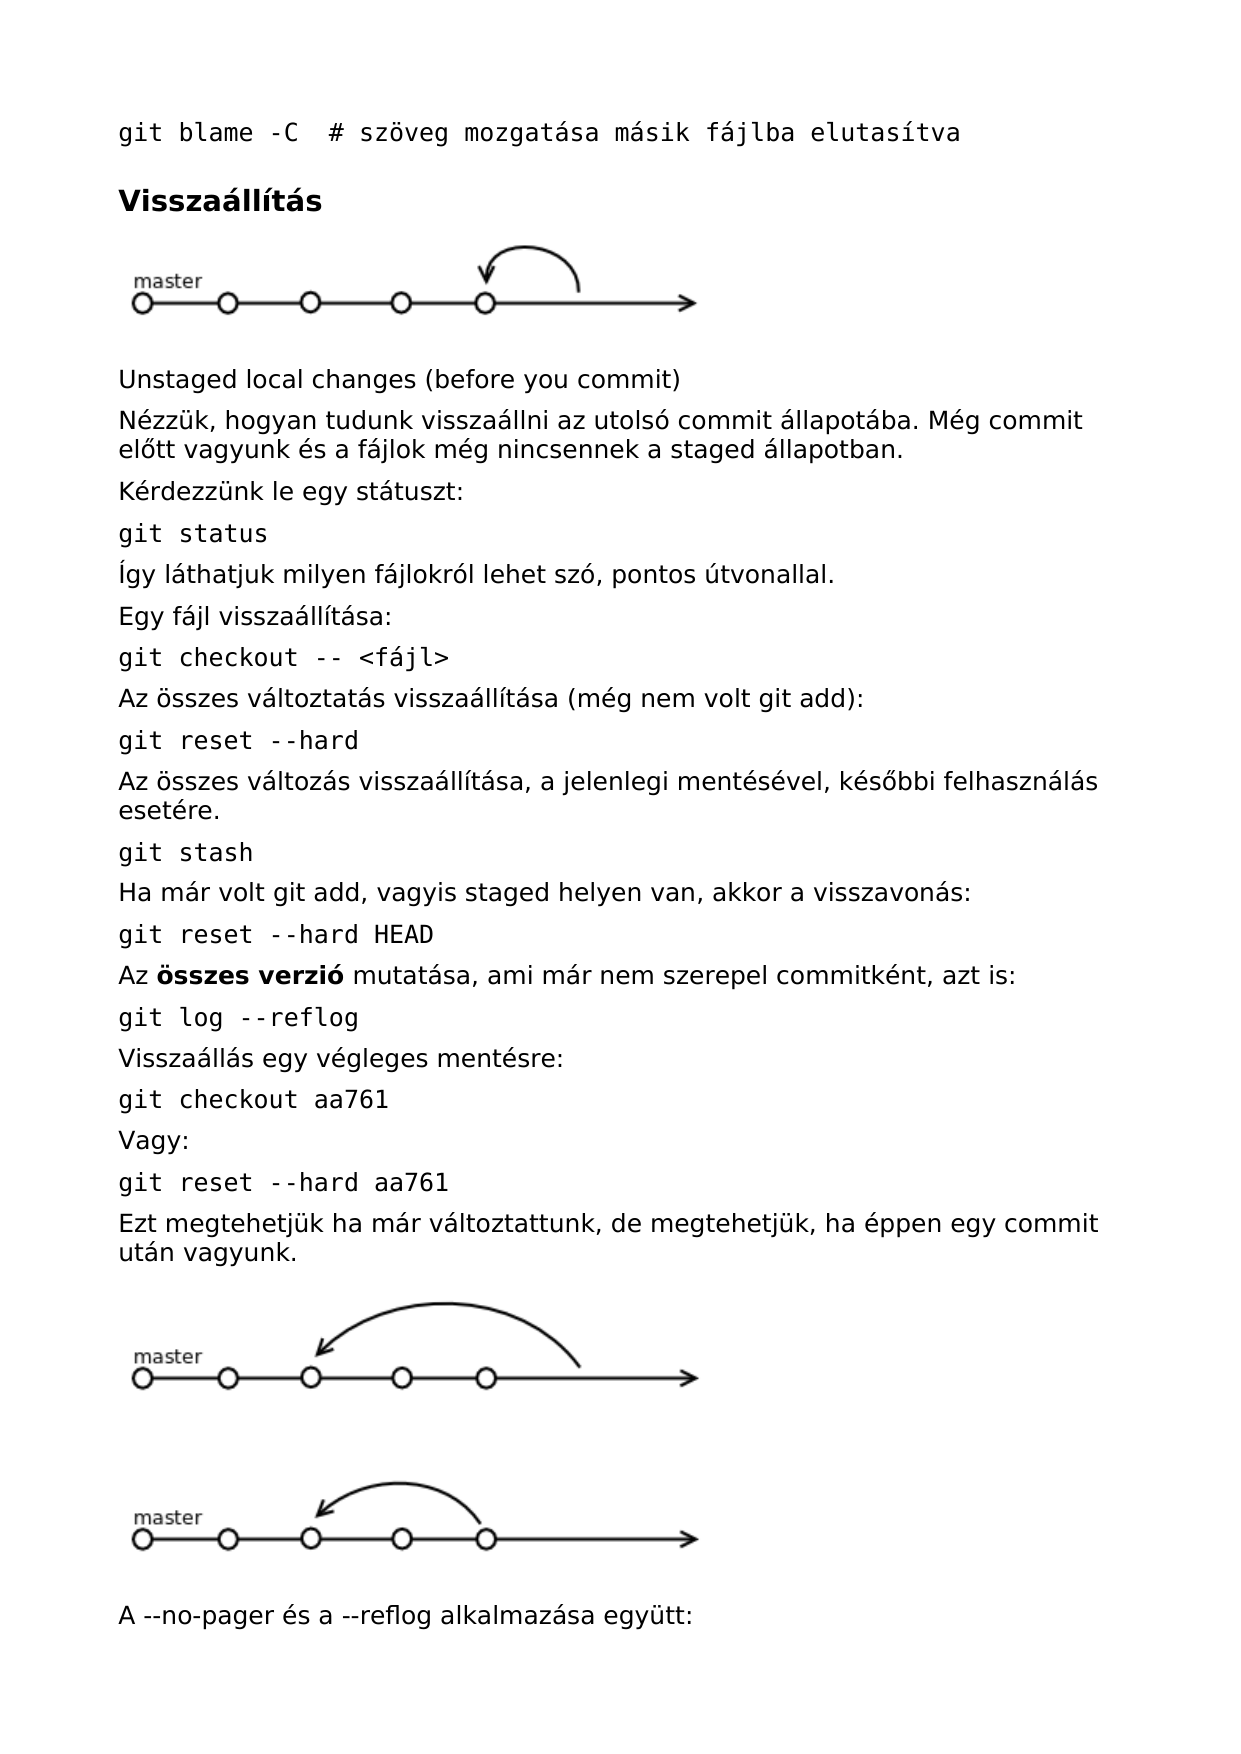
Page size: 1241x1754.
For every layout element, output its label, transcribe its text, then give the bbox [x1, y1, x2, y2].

text Unstaged local changes (before you commit) [118, 365, 1122, 394]
subtitle Visszaállítás [118, 184, 1122, 218]
text Az összes verzió mutatása, ami már nem szerepel commitként, azt is: [118, 961, 1122, 990]
text Kérdezzünk le egy státuszt: [118, 477, 1122, 507]
text git blame -C # szöveg mozgatása másik fájlba elutasítva [118, 118, 1122, 147]
text git status [118, 519, 1122, 548]
text git reset --hard HEAD [118, 920, 1122, 949]
text A --no-pager és a --reflog alkalmazása együtt: [118, 1601, 1122, 1630]
text Ezt megtehetjük ha már változtattunk, de megtehetjük, ha éppen egy commit után vagyunk. [118, 1209, 1122, 1267]
text git checkout aa761 [118, 1086, 1122, 1115]
text Vagy: [118, 1126, 1122, 1156]
text git reset --hard aa761 [118, 1168, 1122, 1197]
picture [118, 230, 745, 353]
text Egy fájl visszaállítása: [118, 602, 1122, 631]
picture [118, 1280, 744, 1428]
text Az összes változtatás visszaállítása (még nem volt git add): [118, 684, 1122, 713]
text Így láthatjuk milyen fájlokról lehet szó, pontos útvonallal. [118, 560, 1122, 589]
text Visszaállás egy végleges mentésre: [118, 1044, 1122, 1073]
text git checkout -- <fájl> [118, 643, 1122, 672]
text git reset --hard [118, 726, 1122, 755]
text git log --reflog [118, 1003, 1122, 1032]
picture [118, 1440, 744, 1589]
text Nézzük, hogyan tudunk visszaállni az utolsó commit állapotába. Még commit előtt vagyunk és a fájlok még nincsennek a staged állapotban. [118, 407, 1122, 465]
text Ha már volt git add, vagyis staged helyen van, akkor a visszavonás: [118, 879, 1122, 908]
text Az összes változás visszaállítása, a jelenlegi mentésével, későbbi felhasználás esetére. [118, 767, 1122, 825]
text git stash [118, 838, 1122, 867]
